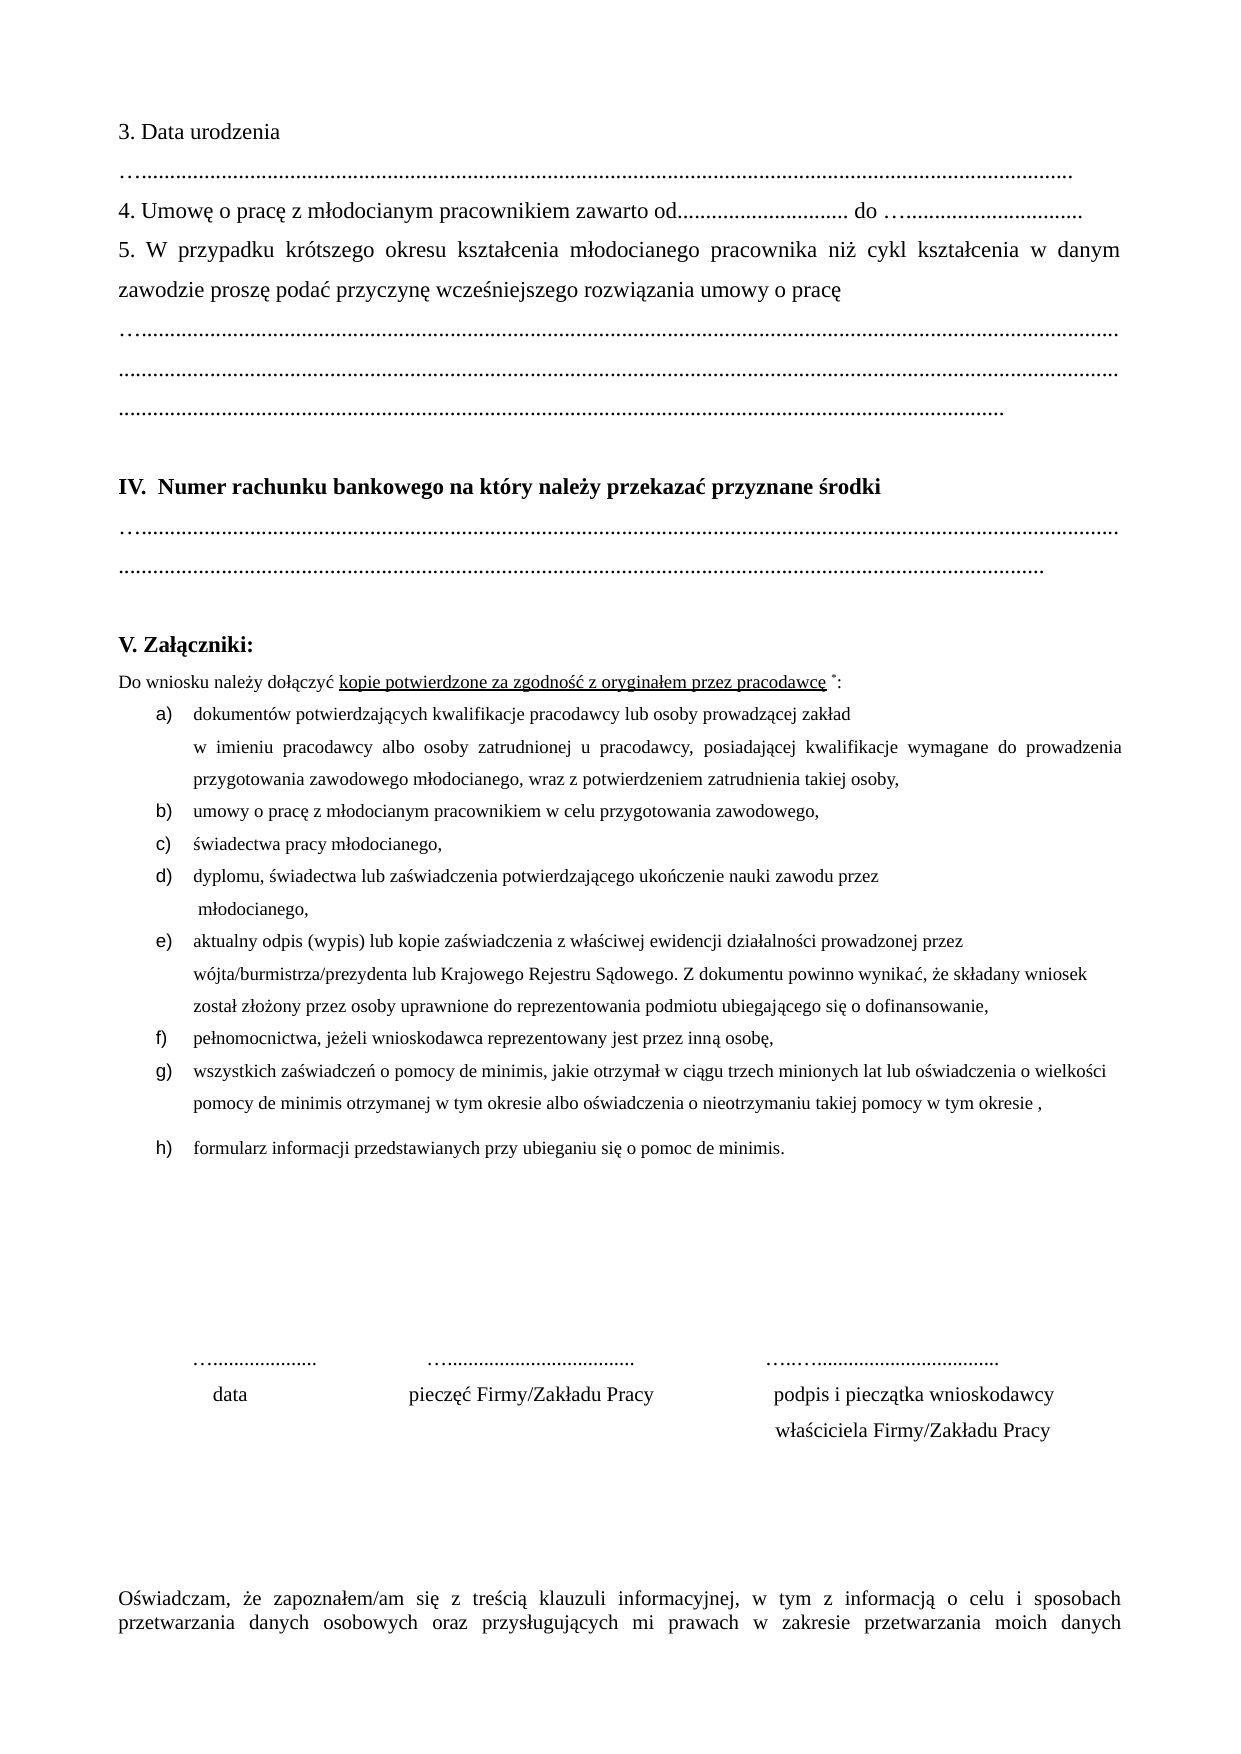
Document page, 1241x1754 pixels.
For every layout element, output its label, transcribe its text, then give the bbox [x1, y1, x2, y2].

text …................................................................................................................................................................... [118, 158, 1122, 184]
text …..................................................................................................................................................................................................................................................................................................................................................................................................................................................................................................................... [118, 316, 1122, 421]
list wszystkich zaświadczeń o pomocy de minimis, jakie otrzymał w ciągu trzech minionych lat lub oświadczenia o wielkości pomocy de minimis otrzymanej w tym okresie albo oświadczenia o nieotrzymaniu takiej pomocy w tym okresie , [156, 1059, 1122, 1113]
text data pieczęć Firmy/Zakładu Pracy podpis i pieczątka wnioskodawcy [192, 1381, 1122, 1406]
text właściciela Firmy/Zakładu Pracy [192, 1417, 1122, 1442]
list dyplomu, świadectwa lub zaświadczenia potwierdzającego ukończenie nauki zawodu przez [156, 865, 1122, 887]
text …............................................................................................................................................................................................................................................................................................................................................. [118, 513, 1122, 579]
text 5. W przypadku krótszego okresu kształcenia młodocianego pracownika niż cykl kształcenia w danym zawodzie proszę podać przyczynę wcześniejszego rozwiązania umowy o pracę [118, 237, 1122, 302]
list umowy o pracę z młodocianym pracownikiem w celu przygotowania zawodowego, [156, 800, 1122, 822]
list dokumentów potwierdzających kwalifikacje pracodawcy lub osoby prowadzącej zakład [156, 703, 1122, 725]
text młodocianego, [193, 898, 1122, 919]
list formularz informacji przedstawianych przy ubieganiu się o pomoc de minimis. [156, 1137, 1122, 1158]
text 4. Umowę o pracę z młodocianym pracownikiem zawarto od.............................. do …............................... [118, 197, 1122, 223]
list aktualny odpis (wypis) lub kopie zaświadczenia z właściwej ewidencji działalności prowadzonej przez wójta/burmistrza/prezydenta lub Krajowego Rejestru Sądowego. Z dokumentu powinno wynikać, że składany wniosek został złożony przez osoby uprawnione do reprezentowania podmiotu ubiegającego się o dofinansowanie, [156, 930, 1122, 1016]
text w imieniu pracodawcy albo osoby zatrudnionej u pracodawcy, posiadającej kwalifikacje wymagane do prowadzenia przygotowania zawodowego młodocianego, wraz z potwierdzeniem zatrudnienia takiej osoby, [193, 736, 1122, 789]
text 3. Data urodzenia [118, 118, 1122, 144]
text Do wniosku należy dołączyć kopie potwierdzone za zgodność z oryginałem przez pracodawcę *: [118, 671, 1122, 692]
text V. Załączniki: [118, 631, 1122, 658]
list świadectwa pracy młodocianego, [156, 833, 1122, 854]
text ….................... ….................................... …..…................................... [192, 1345, 1122, 1369]
text IV. Numer rachunku bankowego na który należy przekazać przyznane środki [118, 473, 1122, 500]
list pełnomocnictwa, jeżeli wnioskodawca reprezentowany jest przez inną osobę, [156, 1027, 1122, 1049]
text Oświadczam, że zapoznałem/am się z treścią klauzuli informacyjnej, w tym z informacją o celu i sposobach przetwarzania danych osobowych oraz przysługujących mi prawach w zakresie przetwarzania moich danych [118, 1586, 1122, 1634]
